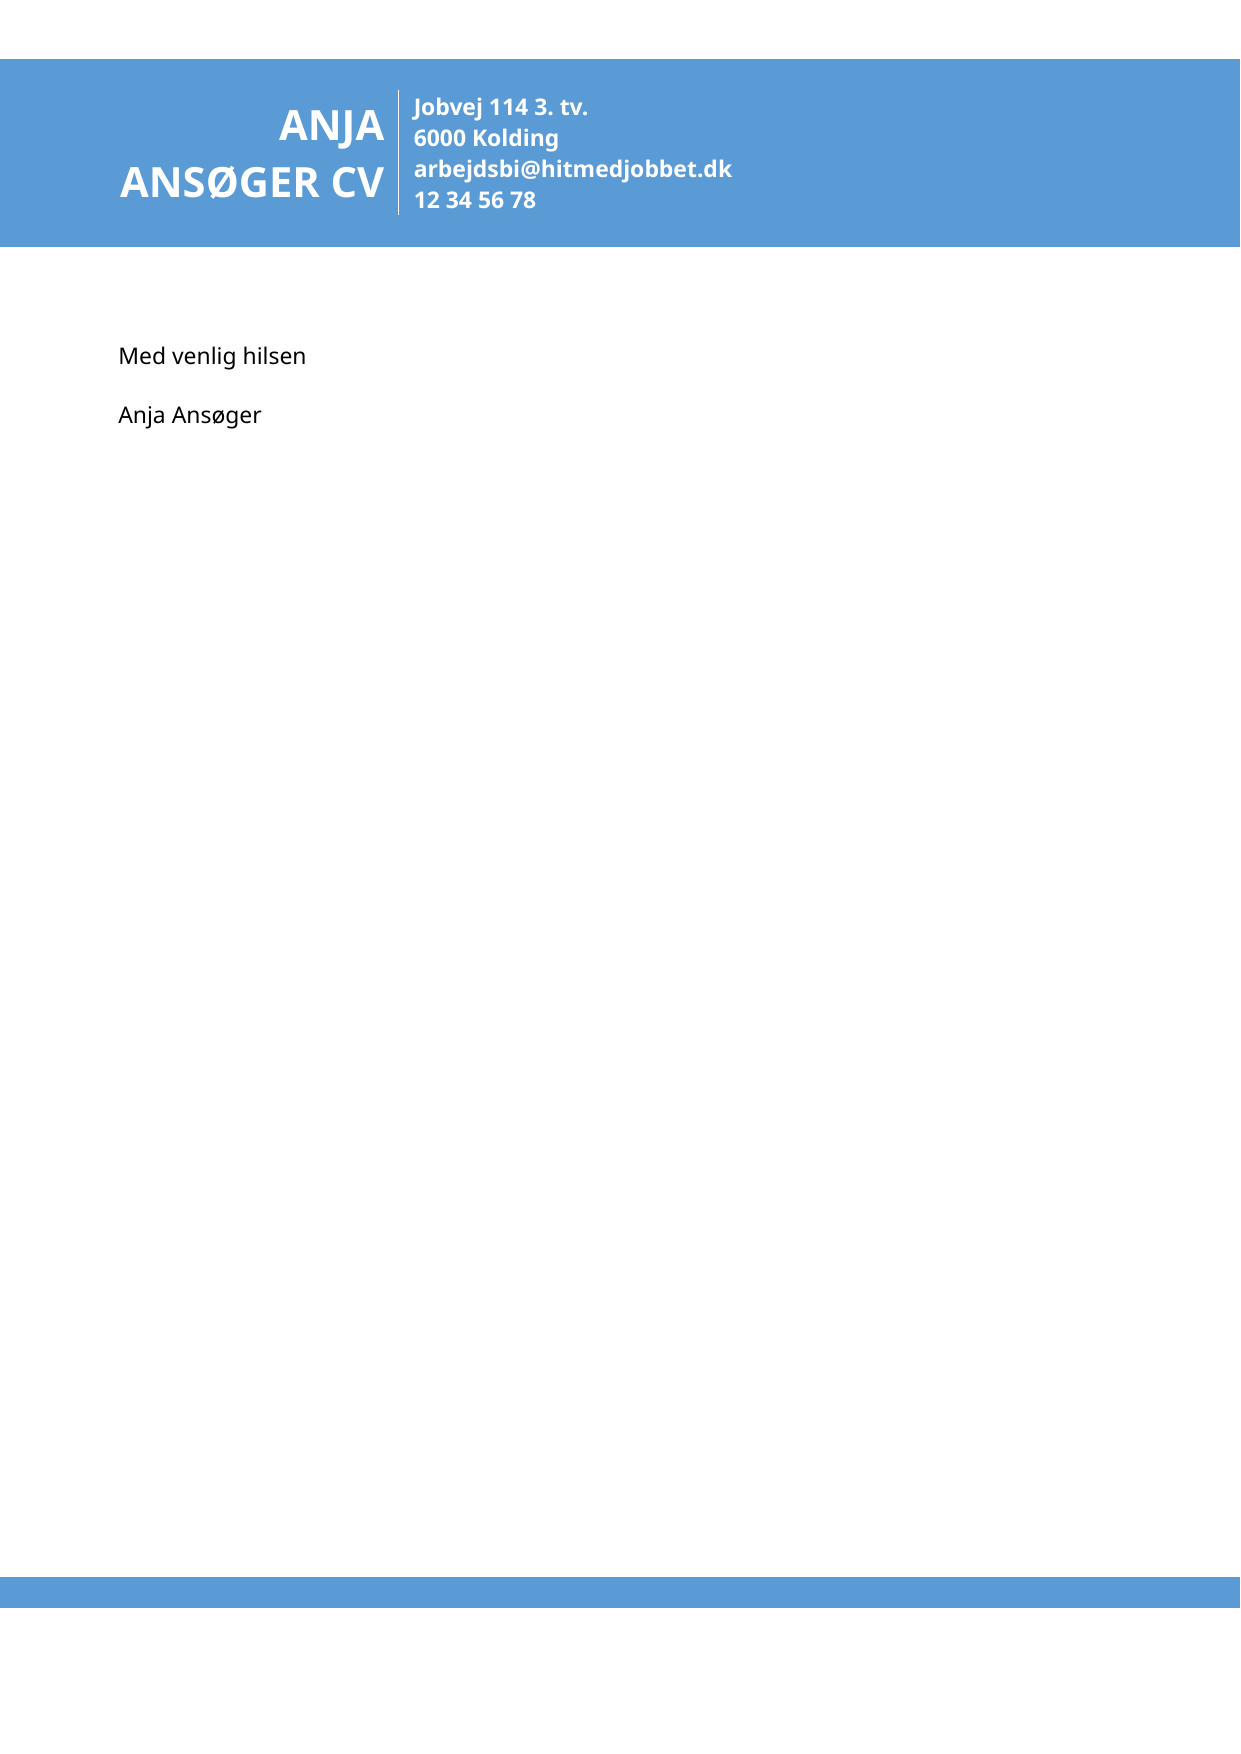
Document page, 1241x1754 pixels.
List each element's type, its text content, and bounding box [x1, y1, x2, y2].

text Anja Ansøger [118, 399, 1122, 431]
text Med venlig hilsen [118, 340, 1122, 371]
